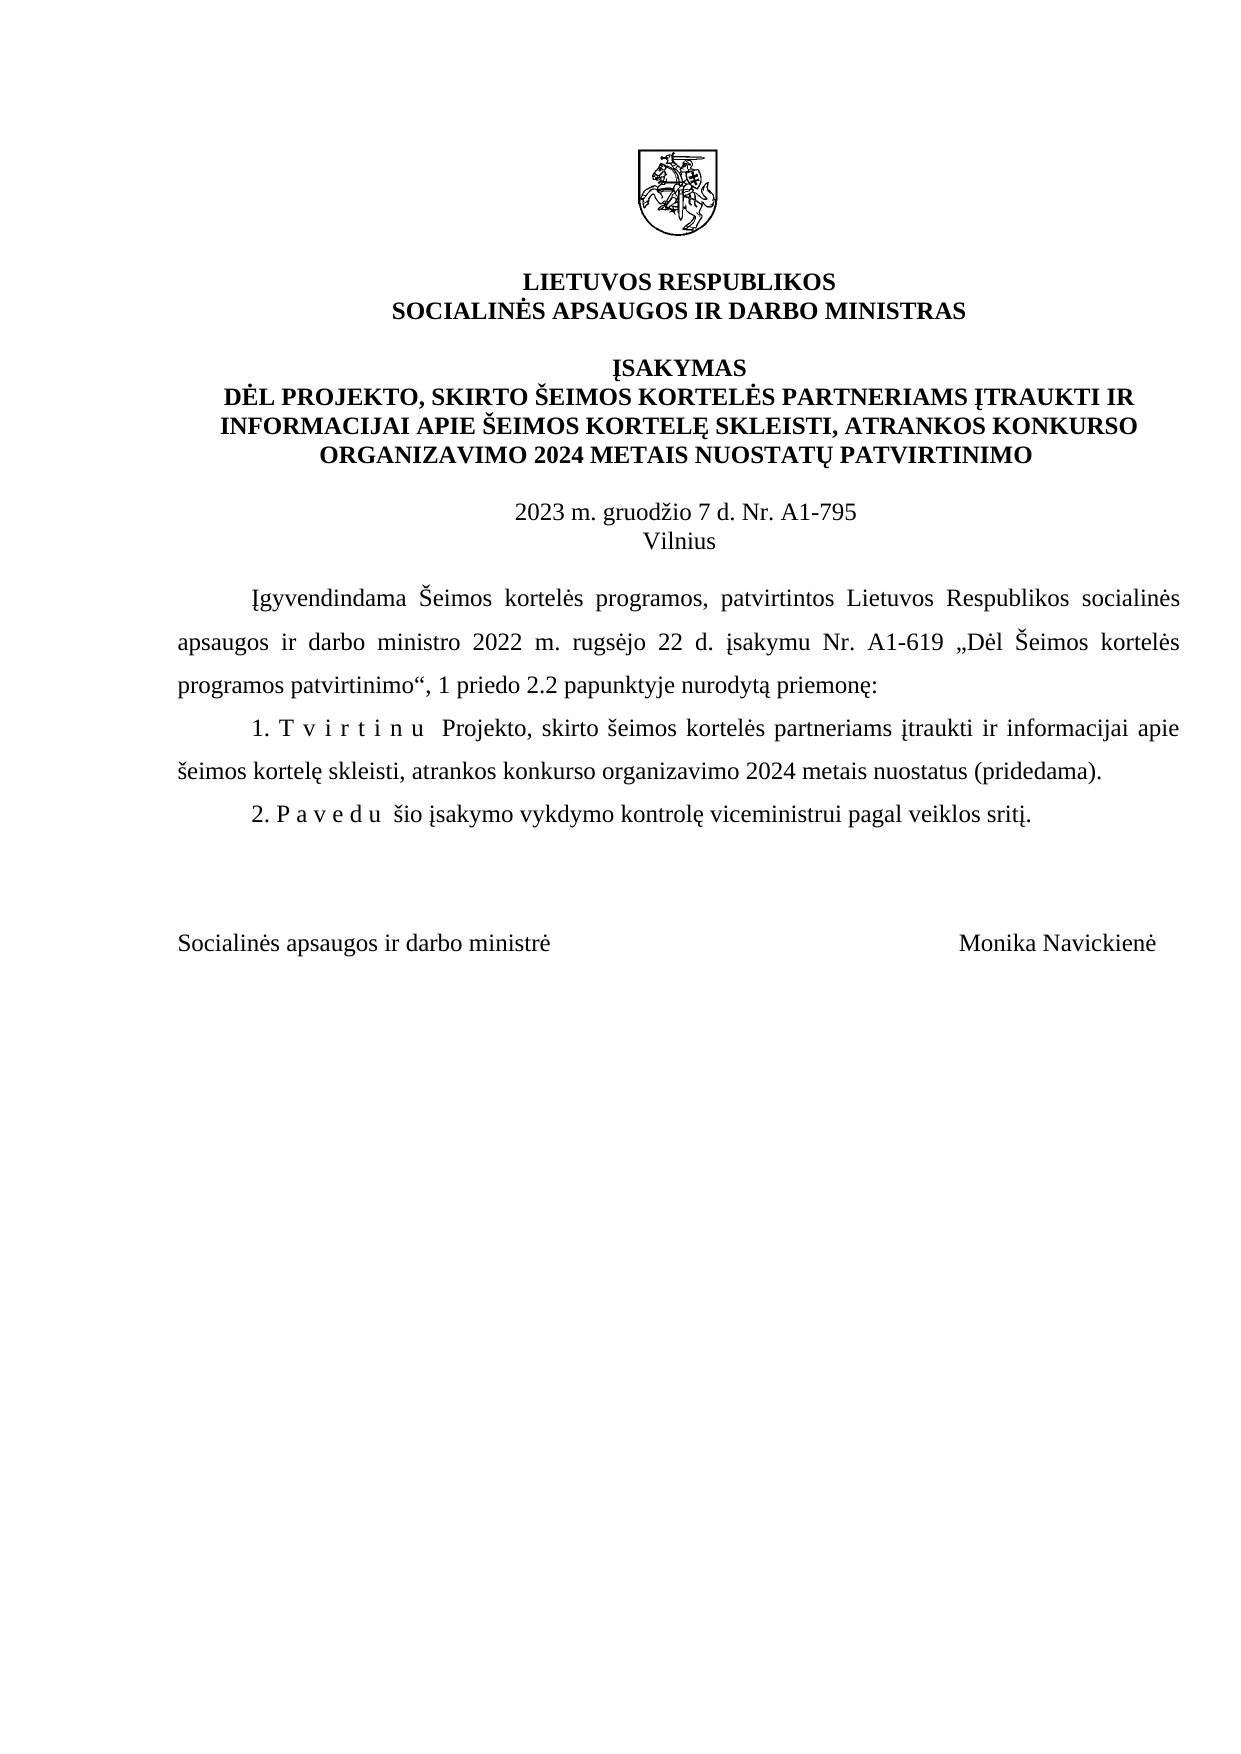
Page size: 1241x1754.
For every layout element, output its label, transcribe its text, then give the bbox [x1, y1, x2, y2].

text 1. T v i r t i n u Projekto, skirto šeimos kortelės partneriams įtraukti ir informacijai apie šeimos kortelę skleisti, atrankos konkurso organizavimo 2024 metais nuostatus (pridedama). [177, 713, 1181, 785]
text ĮSAKYMAS [177, 353, 1181, 382]
text Socialinės apsaugos ir darbo ministrė Monika Navickienė [177, 928, 1181, 957]
text 2. P a v e d u šio įsakymo vykdymo kontrolę viceministrui pagal veiklos sritį. [177, 799, 1181, 828]
text 2023 m. gruodžio 7 d. Nr. A1-795 [177, 497, 1181, 526]
text SOCIALINĖS APSAUGOS IR DARBO MINISTRAS [177, 296, 1181, 325]
text Dėl PROJEKTO, SKIRTO ŠEIMOS KORTELĖS PARTNERIAMS ĮTRAUKTI IR INFORMACIJAI APIE ŠEIMOS KORTELĘ SKLEISTI, ATRANKOS KONKURSO ORGANIZAVIMO 2024 METAIS nuostatų patvirtinimo [177, 382, 1181, 468]
text Vilnius [177, 526, 1181, 555]
text Įgyvendindama Šeimos kortelės programos, patvirtintos Lietuvos Respublikos socialinės apsaugos ir darbo ministro 2022 m. rugsėjo 22 d. įsakymu Nr. A1-619 „Dėl Šeimos kortelės programos patvirtinimo“, 1 priedo 2.2 papunktyje nurodytą priemonę: [177, 583, 1181, 698]
text LIETUVOS RESPUBLIKOS [177, 267, 1181, 296]
